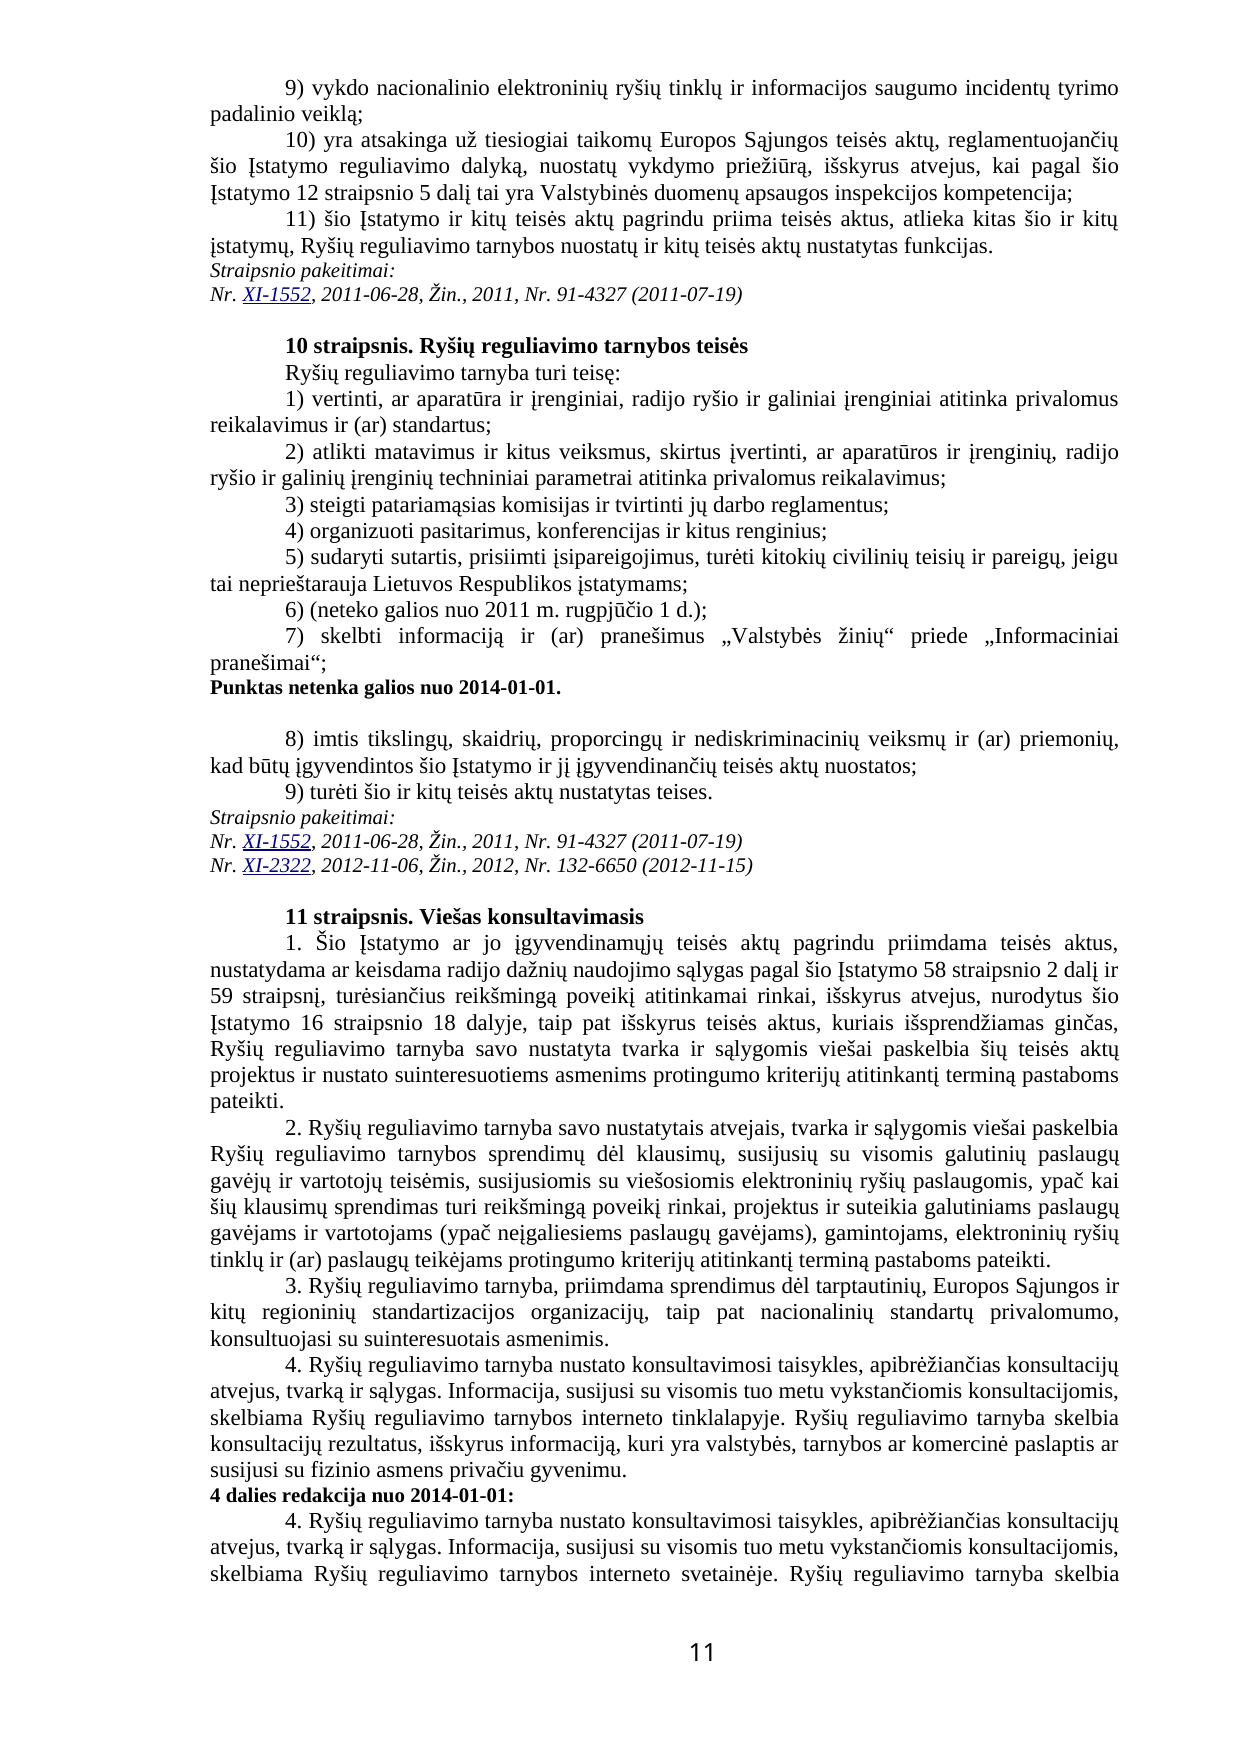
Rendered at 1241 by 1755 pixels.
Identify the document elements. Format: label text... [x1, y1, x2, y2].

text 1. Šio Įstatymo ar jo įgyvendinamųjų teisės aktų pagrindu priimdama teisės aktus, nustatydama ar keisdama radijo dažnių naudojimo sąlygas pagal šio Įstatymo 58 straipsnio 2 dalį ir 59 straipsnį, turėsiančius reikšmingą poveikį atitinkamai rinkai, išskyrus atvejus, nurodytus šio Įstatymo 16 straipsnio 18 dalyje, taip pat išskyrus teisės aktus, kuriais išsprendžiamas ginčas, Ryšių reguliavimo tarnyba savo nustatyta tvarka ir sąlygomis viešai paskelbia šių teisės aktų projektus ir nustato suinteresuotiems asmenims protingumo kriterijų atitinkantį terminą pastaboms pateikti. [210, 929, 1120, 1114]
text 5) sudaryti sutartis, prisiimti įsipareigojimus, turėti kitokių civilinių teisių ir pareigų, jeigu tai neprieštarauja Lietuvos Respublikos įstatymams; [210, 543, 1120, 596]
text 2. Ryšių reguliavimo tarnyba savo nustatytais atvejais, tvarka ir sąlygomis viešai paskelbia Ryšių reguliavimo tarnybos sprendimų dėl klausimų, susijusių su visomis galutinių paslaugų gavėjų ir vartotojų teisėmis, susijusiomis su viešosiomis elektroninių ryšių paslaugomis, ypač kai šių klausimų sprendimas turi reikšmingą poveikį rinkai, projektus ir suteikia galutiniams paslaugų gavėjams ir vartotojams (ypač neįgaliesiems paslaugų gavėjams), gamintojams, elektroninių ryšių tinklų ir (ar) paslaugų teikėjams protingumo kriterijų atitinkantį terminą pastaboms pateikti. [210, 1114, 1120, 1272]
text 4 dalies redakcija nuo 2014-01-01: [210, 1483, 1120, 1507]
text 2) atlikti matavimus ir kitus veiksmus, skirtus įvertinti, ar aparatūros ir įrenginių, radijo ryšio ir galinių įrenginių techniniai parametrai atitinka privalomus reikalavimus; [210, 438, 1120, 491]
text 9) turėti šio ir kitų teisės aktų nustatytas teises. [210, 778, 1120, 804]
text Punktas netenka galios nuo 2014-01-01. [210, 675, 1120, 699]
text Straipsnio pakeitimai: [210, 804, 1120, 829]
text 4) organizuoti pasitarimus, konferencijas ir kitus renginius; [210, 517, 1120, 543]
text 6) (neteko galios nuo 2011 m. rugpjūčio 1 d.); [210, 596, 1120, 622]
text Nr. XI-2322, 2012-11-06, Žin., 2012, Nr. 132-6650 (2012-11-15) [210, 853, 1120, 877]
text Nr. XI-1552, 2011-06-28, Žin., 2011, Nr. 91-4327 (2011-07-19) [210, 282, 1120, 306]
text 11) šio Įstatymo ir kitų teisės aktų pagrindu priima teisės aktus, atlieka kitas šio ir kitų įstatymų, Ryšių reguliavimo tarnybos nuostatų ir kitų teisės aktų nustatytas funkcijas. [210, 205, 1120, 258]
text 10) yra atsakinga už tiesiogiai taikomų Europos Sąjungos teisės aktų, reglamentuojančių šio Įstatymo reguliavimo dalyką, nuostatų vykdymo priežiūrą, išskyrus atvejus, kai pagal šio Įstatymo 12 straipsnio 5 dalį tai yra Valstybinės duomenų apsaugos inspekcijos kompetencija; [210, 126, 1120, 205]
text 4. Ryšių reguliavimo tarnyba nustato konsultavimosi taisykles, apibrėžiančias konsultacijų atvejus, tvarką ir sąlygas. Informacija, susijusi su visomis tuo metu vykstančiomis konsultacijomis, skelbiama Ryšių reguliavimo tarnybos interneto svetainėje. Ryšių reguliavimo tarnyba skelbia [210, 1507, 1120, 1586]
text 3) steigti patariamąsias komisijas ir tvirtinti jų darbo reglamentus; [210, 491, 1120, 517]
text 10 straipsnis. Ryšių reguliavimo tarnybos teisės [210, 332, 1120, 359]
text Straipsnio pakeitimai: [210, 258, 1120, 282]
text 9) vykdo nacionalinio elektroninių ryšių tinklų ir informacijos saugumo incidentų tyrimo padalinio veiklą; [210, 73, 1120, 126]
text Ryšių reguliavimo tarnyba turi teisę: [210, 359, 1120, 385]
text Nr. XI-1552, 2011-06-28, Žin., 2011, Nr. 91-4327 (2011-07-19) [210, 829, 1120, 853]
text 1) vertinti, ar aparatūra ir įrenginiai, radijo ryšio ir galiniai įrenginiai atitinka privalomus reikalavimus ir (ar) standartus; [210, 385, 1120, 438]
text 8) imtis tikslingų, skaidrių, proporcingų ir nediskriminacinių veiksmų ir (ar) priemonių, kad būtų įgyvendintos šio Įstatymo ir jį įgyvendinančių teisės aktų nuostatos; [210, 726, 1120, 778]
text 4. Ryšių reguliavimo tarnyba nustato konsultavimosi taisykles, apibrėžiančias konsultacijų atvejus, tvarką ir sąlygas. Informacija, susijusi su visomis tuo metu vykstančiomis konsultacijomis, skelbiama Ryšių reguliavimo tarnybos interneto tinklalapyje. Ryšių reguliavimo tarnyba skelbia konsultacijų rezultatus, išskyrus informaciją, kuri yra valstybės, tarnybos ar komercinė paslaptis ar susijusi su fizinio asmens privačiu gyvenimu. [210, 1351, 1120, 1483]
subtitle 11 straipsnis. Viešas konsultavimasis [210, 903, 1120, 929]
text 3. Ryšių reguliavimo tarnyba, priimdama sprendimus dėl tarptautinių, Europos Sąjungos ir kitų regioninių standartizacijos organizacijų, taip pat nacionalinių standartų privalomumo, konsultuojasi su suinteresuotais asmenimis. [210, 1272, 1120, 1351]
text 7) skelbti informaciją ir (ar) pranešimus „Valstybės žinių“ priede „Informaciniai pranešimai“; [210, 622, 1120, 675]
